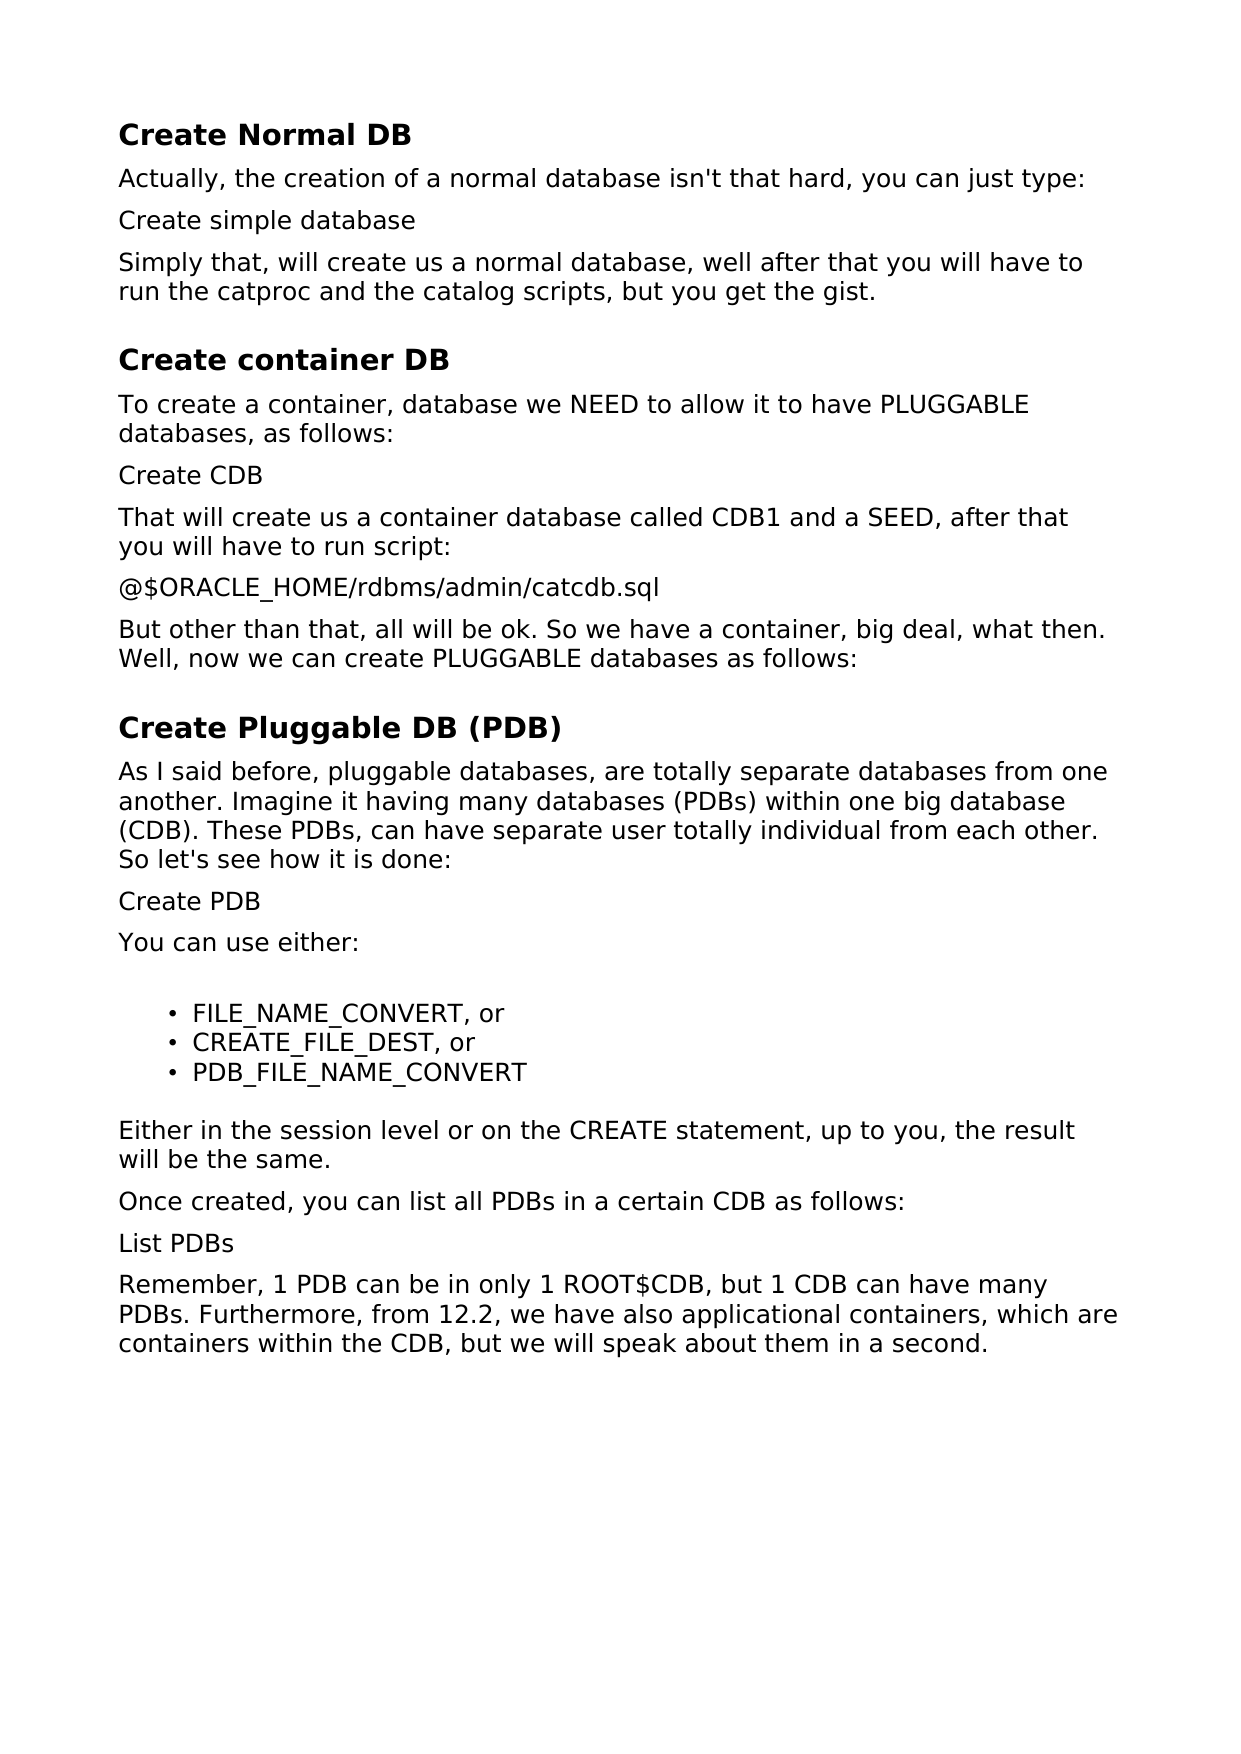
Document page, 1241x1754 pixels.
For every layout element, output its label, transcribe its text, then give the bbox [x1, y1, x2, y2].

text List PDBs [118, 1229, 1122, 1258]
text That will create us a container database called CDB1 and a SEED, after that you will have to run script: [118, 503, 1122, 561]
text Create simple database [118, 206, 1122, 235]
subtitle Create container DB [118, 344, 1122, 378]
text Either in the session level or on the CREATE statement, up to you, the result will be the same. [118, 1116, 1122, 1175]
text But other than that, all will be ok. So we have a container, big deal, what then. Well, now we can create PLUGGABLE databases as follows: [118, 615, 1122, 673]
list FILE_NAME_CONVERT, or [177, 999, 1122, 1029]
list CREATE_FILE_DEST, or [177, 1029, 1122, 1058]
text Actually, the creation of a normal database isn't that hard, you can just type: [118, 164, 1122, 194]
text Remember, 1 PDB can be in only 1 ROOT$CDB, but 1 CDB can have many PDBs. Furthermore, from 12.2, we have also applicational containers, which are containers within the CDB, but we will speak about them in a second. [118, 1271, 1122, 1358]
text As I said before, pluggable databases, are totally separate databases from one another. Imagine it having many databases (PDBs) within one big database (CDB). These PDBs, can have separate user totally individual from each other. So let's see how it is done: [118, 757, 1122, 874]
text Create CDB [118, 461, 1122, 490]
subtitle Create Normal DB [118, 118, 1122, 152]
text Simply that, will create us a normal database, well after that you will have to run the catproc and the catalog scripts, but you get the gist. [118, 248, 1122, 306]
subtitle Create Pluggable DB (PDB) [118, 711, 1122, 745]
text You can use either: [118, 928, 1122, 957]
text To create a container, database we NEED to allow it to have PLUGGABLE databases, as follows: [118, 390, 1122, 448]
text Once created, you can list all PDBs in a certain CDB as follows: [118, 1187, 1122, 1216]
text Create PDB [118, 887, 1122, 916]
list PDB_FILE_NAME_CONVERT [177, 1058, 1122, 1087]
text @$ORACLE_HOME/rdbms/admin/catcdb.sql [118, 573, 1122, 603]
